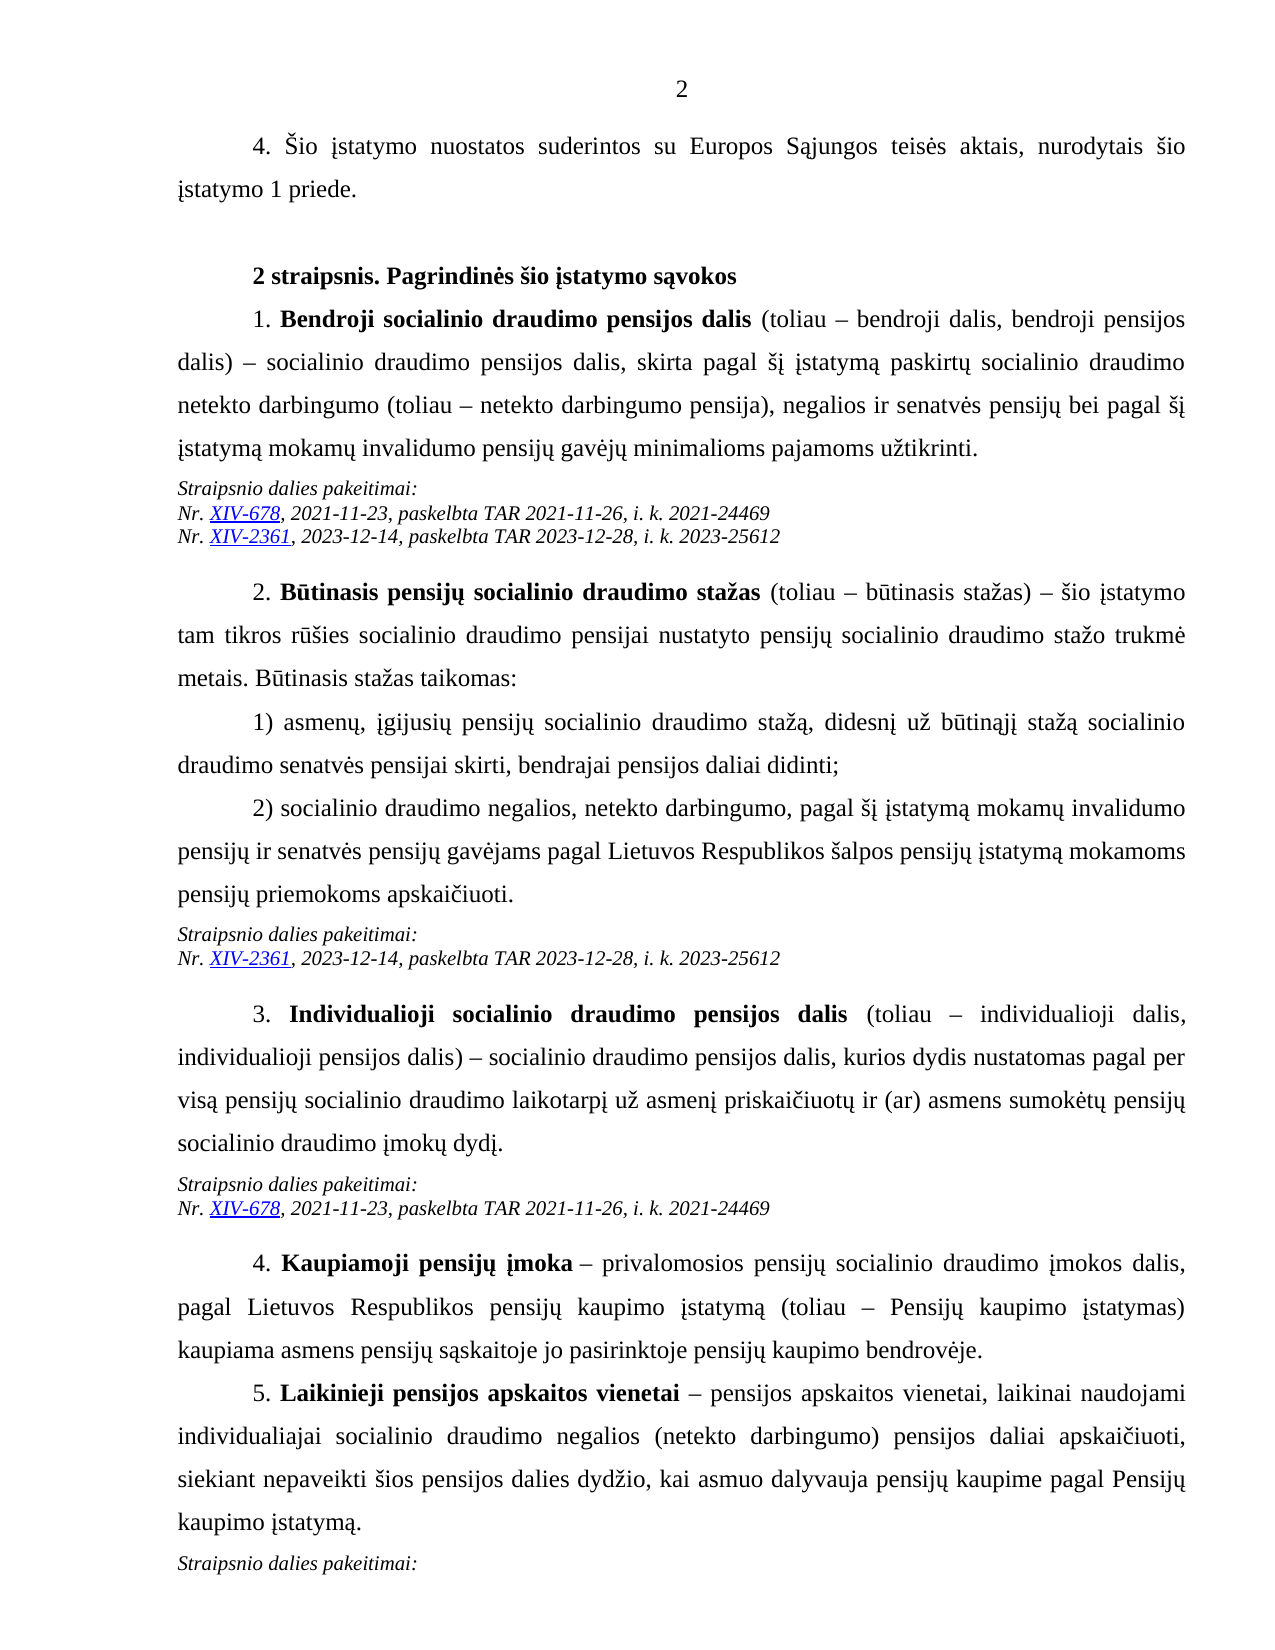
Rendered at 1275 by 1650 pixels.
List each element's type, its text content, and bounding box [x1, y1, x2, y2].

text 1. Bendroji socialinio draudimo pensijos dalis (toliau – bendroji dalis, bendroji pensijos dalis) – socialinio draudimo pensijos dalis, skirta pagal šį įstatymą paskirtų socialinio draudimo netekto darbingumo (toliau – netekto darbingumo pensija), negalios ir senatvės pensijų bei pagal šį įstatymą mokamų invalidumo pensijų gavėjų minimalioms pajamoms užtikrinti. [177, 304, 1186, 462]
text Straipsnio dalies pakeitimai: [177, 1550, 1186, 1574]
text Nr. XIV-678, 2021-11-23, paskelbta TAR 2021-11-26, i. k. 2021-24469 [177, 1196, 1186, 1220]
text Straipsnio dalies pakeitimai: [177, 922, 1186, 946]
text 4. Kaupiamoji pensijų įmoka – privalomosios pensijų socialinio draudimo įmokos dalis, pagal Lietuvos Respublikos pensijų kaupimo įstatymą (toliau – Pensijų kaupimo įstatymas) kaupiama asmens pensijų sąskaitoje jo pasirinktoje pensijų kaupimo bendrovėje. [177, 1248, 1186, 1363]
text Nr. XIV-2361, 2023-12-14, paskelbta TAR 2023-12-28, i. k. 2023-25612 [177, 524, 1186, 548]
text 4. Šio įstatymo nuostatos suderintos su Europos Sąjungos teisės aktais, nurodytais šio įstatymo 1 priede. [177, 131, 1186, 203]
text Nr. XIV-2361, 2023-12-14, paskelbta TAR 2023-12-28, i. k. 2023-25612 [177, 946, 1186, 970]
text Straipsnio dalies pakeitimai: [177, 1172, 1186, 1196]
text 5. Laikinieji pensijos apskaitos vienetai – pensijos apskaitos vienetai, laikinai naudojami individualiajai socialinio draudimo negalios (netekto darbingumo) pensijos daliai apskaičiuoti, siekiant nepaveikti šios pensijos dalies dydžio, kai asmuo dalyvauja pensijų kaupime pagal Pensijų kaupimo įstatymą. [177, 1378, 1186, 1536]
text Nr. XIV-678, 2021-11-23, paskelbta TAR 2021-11-26, i. k. 2021-24469 [177, 500, 1186, 524]
text 3. Individualioji socialinio draudimo pensijos dalis (toliau – individualioji dalis, individualioji pensijos dalis) – socialinio draudimo pensijos dalis, kurios dydis nustatomas pagal per visą pensijų socialinio draudimo laikotarpį už asmenį priskaičiuotų ir (ar) asmens sumokėtų pensijų socialinio draudimo įmokų dydį. [177, 999, 1186, 1157]
text 2. Būtinasis pensijų socialinio draudimo stažas (toliau – būtinasis stažas) – šio įstatymo tam tikros rūšies socialinio draudimo pensijai nustatyto pensijų socialinio draudimo stažo trukmė metais. Būtinasis stažas taikomas: [177, 577, 1186, 692]
text 1) asmenų, įgijusių pensijų socialinio draudimo stažą, didesnį už būtinąjį stažą socialinio draudimo senatvės pensijai skirti, bendrajai pensijos daliai didinti; [177, 707, 1186, 778]
text 2 straipsnis. Pagrindinės šio įstatymo sąvokos [177, 261, 1186, 289]
text 2) socialinio draudimo negalios, netekto darbingumo, pagal šį įstatymą mokamų invalidumo pensijų ir senatvės pensijų gavėjams pagal Lietuvos Respublikos šalpos pensijų įstatymą mokamoms pensijų priemokoms apskaičiuoti. [177, 793, 1186, 908]
text Straipsnio dalies pakeitimai: [177, 476, 1186, 500]
